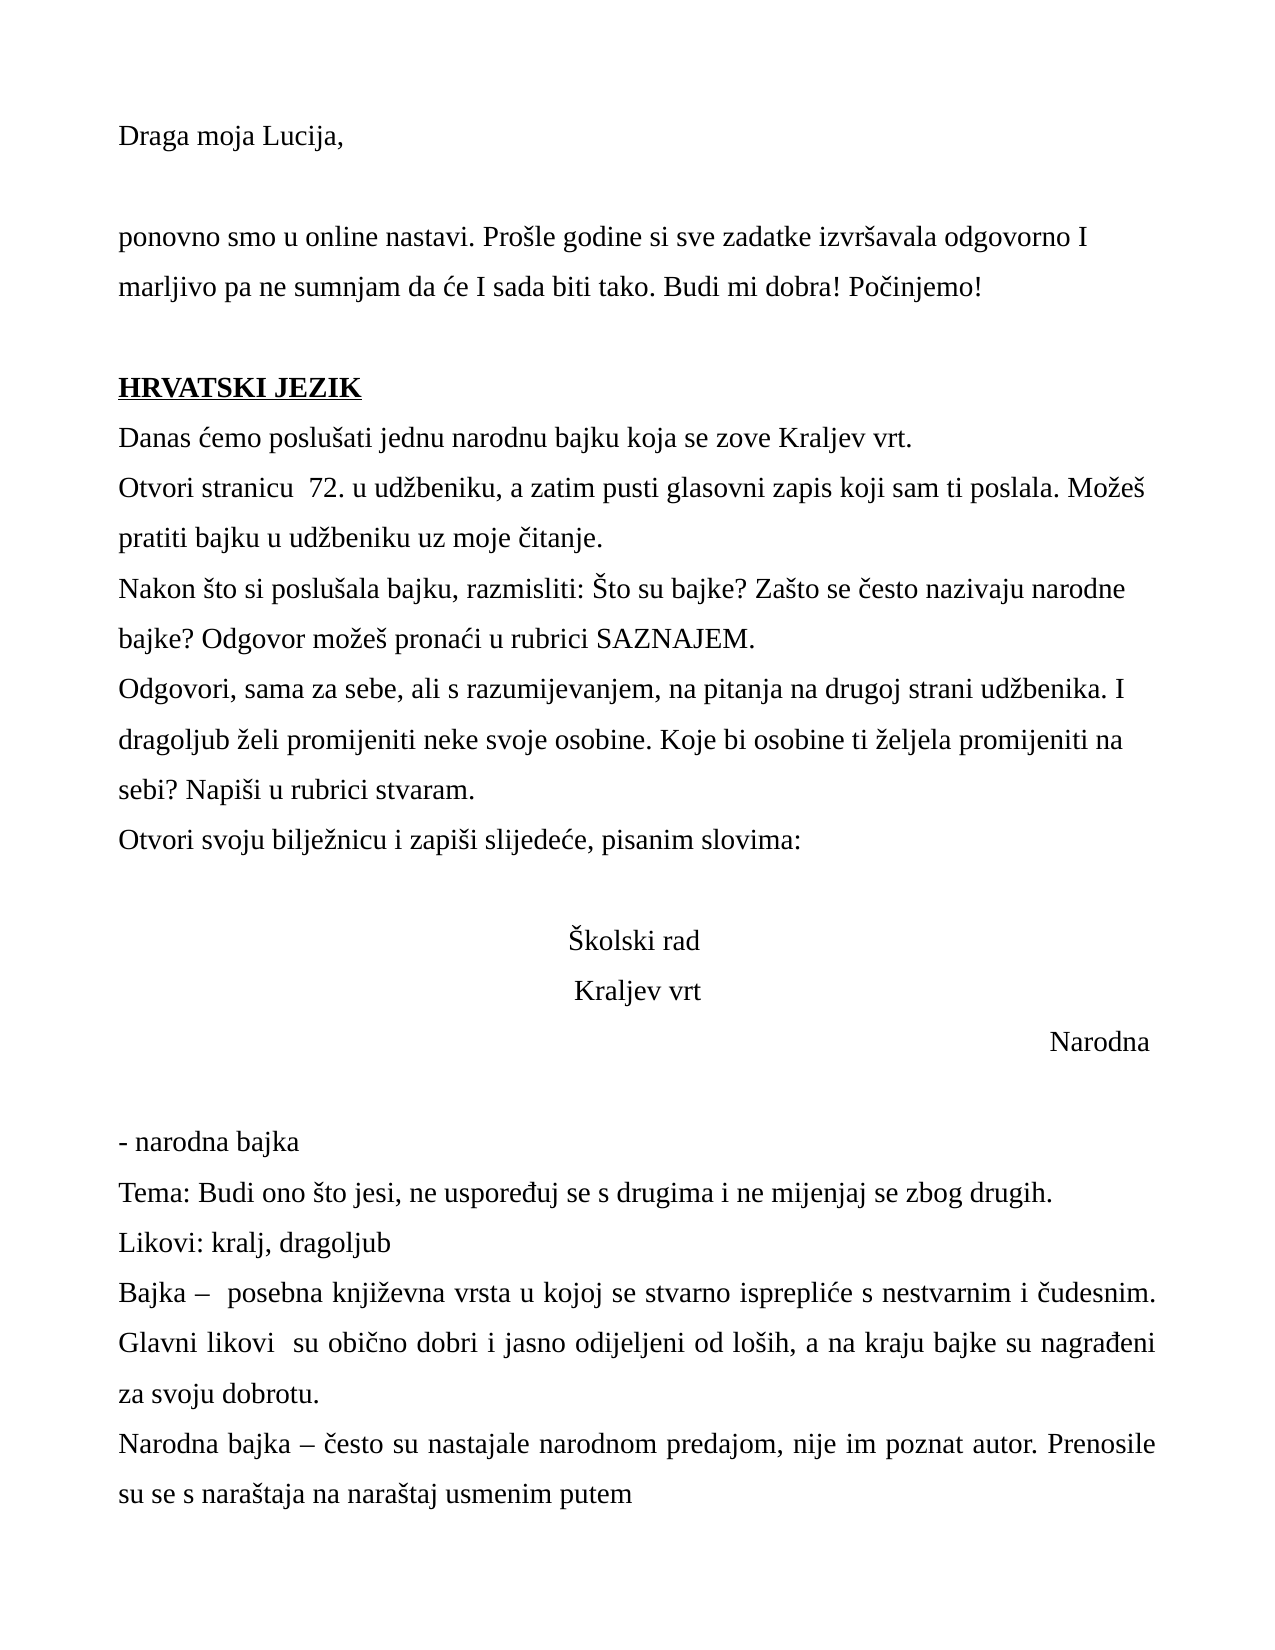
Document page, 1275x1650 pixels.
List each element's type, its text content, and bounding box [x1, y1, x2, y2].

text Bajka – posebna književna vrsta u kojoj se stvarno isprepliće s nestvarnim i čudesnim. Glavni likovi su obično dobri i jasno odijeljeni od loših, a na kraju bajke su nagrađeni za svoju dobrotu. [118, 1275, 1157, 1409]
text Odgovori, sama za sebe, ali s razumijevanjem, na pitanja na drugoj strani udžbenika. I dragoljub želi promijeniti neke svoje osobine. Koje bi osobine ti željela promijeniti na sebi? Napiši u rubrici stvaram. [118, 672, 1157, 806]
text Likovi: kralj, dragoljub [118, 1225, 1157, 1258]
text Nakon što si poslušala bajku, razmisliti: Što su bajke? Zašto se često nazivaju narodne bajke? Odgovor možeš pronaći u rubrici SAZNAJEM. [118, 571, 1157, 655]
text Narodna bajka – često su nastajale narodnom predajom, nije im poznat autor. Prenosile su se s naraštaja na naraštaj usmenim putem [118, 1426, 1157, 1510]
text Danas ćemo poslušati jednu narodnu bajku koja se zove Kraljev vrt. Otvori stranicu 72. u udžbeniku, a zatim pusti glasovni zapis koji sam ti poslala. Možeš pratiti bajku u udžbeniku uz moje čitanje. [118, 420, 1157, 554]
text Narodna [118, 1024, 1157, 1057]
text Draga moja Lucija, [118, 118, 1157, 152]
text - narodna bajka [118, 1124, 1157, 1158]
text ponovno smo u online nastavi. Prošle godine si sve zadatke izvršavala odgovorno I marljivo pa ne sumnjam da će I sada biti tako. Budi mi dobra! Počinjemo! [118, 219, 1157, 303]
text Školski rad [118, 923, 1157, 957]
text Otvori svoju bilježnicu i zapiši slijedeće, pisanim slovima: [118, 822, 1157, 856]
text Kraljev vrt [118, 973, 1157, 1007]
text HRVATSKI JEZIK [118, 370, 1157, 403]
text Tema: Budi ono što jesi, ne uspoređuj se s drugima i ne mijenjaj se zbog drugih. [118, 1175, 1157, 1208]
